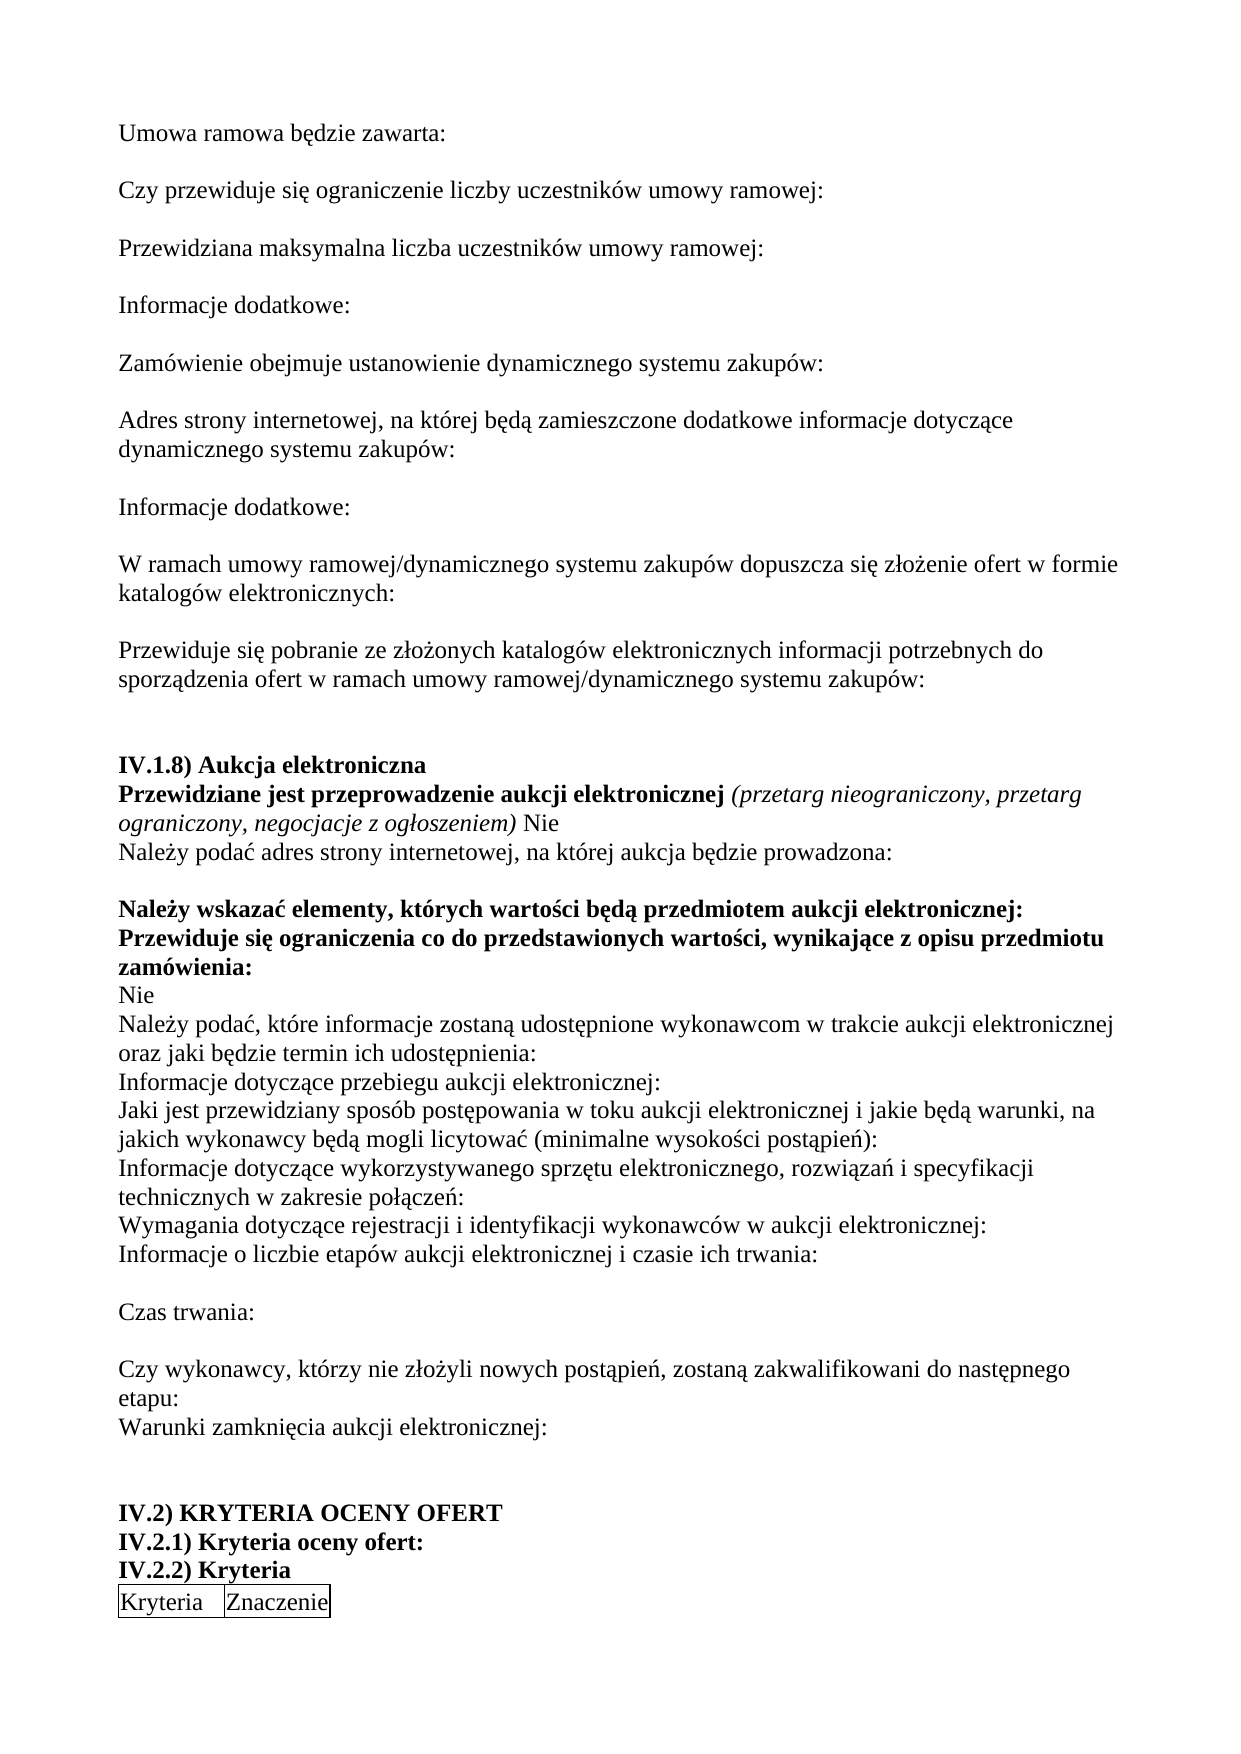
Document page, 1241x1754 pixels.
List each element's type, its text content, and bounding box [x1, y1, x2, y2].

text IV.1.8) Aukcja elektroniczna Przewidziane jest przeprowadzenie aukcji elektronicznej (przetarg nieograniczony, przetarg ograniczony, negocjacje z ogłoszeniem) Nie Należy podać adres strony internetowej, na której aukcja będzie prowadzona: Należy wskazać elementy, których wartości będą przedmiotem aukcji elektronicznej: Przewiduje się ograniczenia co do przedstawionych wartości, wynikające z opisu przedmiotu zamówienia: Nie Należy podać, które informacje zostaną udostępnione wykonawcom w trakcie aukcji elektronicznej oraz jaki będzie termin ich udostępnienia: Informacje dotyczące przebiegu aukcji elektronicznej: Jaki jest przewidziany sposób postępowania w toku aukcji elektronicznej i jakie będą warunki, na jakich wykonawcy będą mogli licytować (minimalne wysokości postąpień): Informacje dotyczące wykorzystywanego sprzętu elektronicznego, rozwiązań i specyfikacji technicznych w zakresie połączeń: Wymagania dotyczące rejestracji i identyfikacji wykonawców w aukcji elektronicznej: Informacje o liczbie etapów aukcji elektronicznej i czasie ich trwania: [118, 722, 1122, 1268]
table_header Kryteria [119, 1585, 224, 1617]
text IV.2) KRYTERIA OCENY OFERT IV.2.1) Kryteria oceny ofert: IV.2.2) Kryteria [118, 1469, 1122, 1584]
table_header Znaczenie [225, 1585, 329, 1617]
text Umowa ramowa będzie zawarta: Czy przewiduje się ograniczenie liczby uczestników umowy ramowej: Przewidziana maksymalna liczba uczestników umowy ramowej: Informacje dodatkowe: Zamówienie obejmuje ustanowienie dynamicznego systemu zakupów: Adres strony internetowej, na której będą zamieszczone dodatkowe informacje dotyczące dynamicznego systemu zakupów: Informacje dodatkowe: W ramach umowy ramowej/dynamicznego systemu zakupów dopuszcza się złożenie ofert w formie katalogów elektronicznych: Przewiduje się pobranie ze złożonych katalogów elektronicznych informacji potrzebnych do sporządzenia ofert w ramach umowy ramowej/dynamicznego systemu zakupów: [118, 118, 1122, 722]
text Czas trwania: Czy wykonawcy, którzy nie złożyli nowych postąpień, zostaną zakwalifikowani do następnego etapu: Warunki zamknięcia aukcji elektronicznej: [118, 1268, 1122, 1469]
